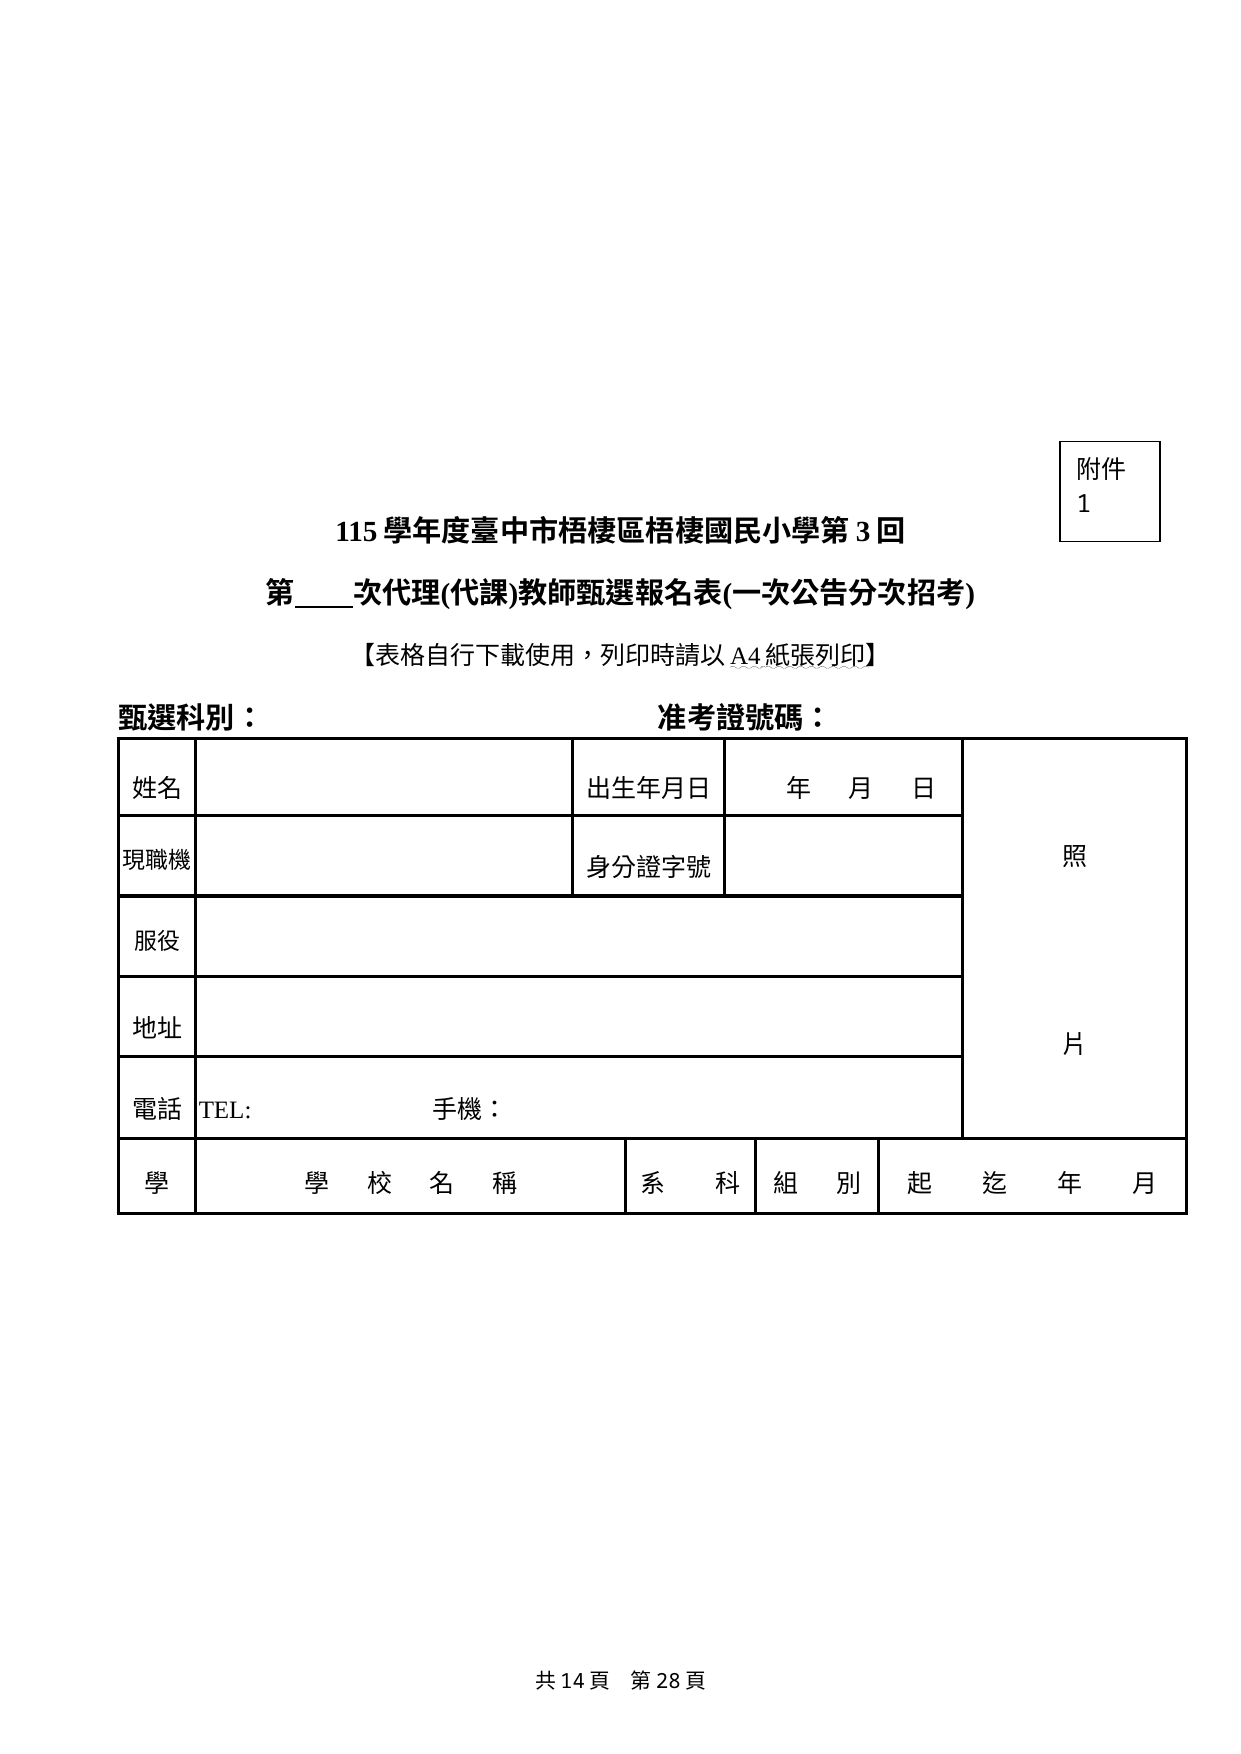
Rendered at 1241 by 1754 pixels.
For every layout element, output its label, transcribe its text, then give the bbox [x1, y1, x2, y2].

table_cell 服役 情形 [120, 898, 194, 975]
table_cell 電話 [120, 1058, 194, 1137]
table_cell [197, 978, 961, 1055]
table_cell 起 迄 年 月 [880, 1140, 1185, 1212]
text 【表格自行下載使用，列印時請以A4紙張列印】 [118, 612, 1122, 674]
table_header 姓名 [120, 740, 194, 813]
table_cell [726, 817, 961, 894]
table_cell 學 校 名 稱 [197, 1140, 624, 1212]
table_cell 現職機關學校 [120, 817, 194, 894]
table_cell 地址 [120, 978, 194, 1055]
table_cell TEL: 手機： [197, 1058, 961, 1137]
text 115學年度臺中市梧棲區梧棲國民小學第3回 [118, 487, 1122, 549]
table_header 年 月 日 [726, 740, 961, 813]
text 115學年度臺中市梧棲區梧棲國民小學第3回 [1061, 442, 1159, 541]
table_cell 組 別 [757, 1140, 877, 1212]
table_header 出生年月日 [574, 740, 723, 813]
text 甄選科別： 准考證號碼： [118, 674, 1122, 737]
table_cell □免役 □役畢 □服役中 [197, 898, 961, 975]
table_cell 系 科 [627, 1140, 754, 1212]
table_cell [197, 817, 571, 894]
text 附件1 [1076, 450, 1144, 520]
text 第 次代理(代課)教師甄選報名表(一次公告分次招考) [118, 549, 1122, 612]
table_cell 學 [120, 1140, 194, 1212]
table_header [197, 740, 571, 813]
table_cell 身分證字號 [574, 817, 723, 894]
table_header 照 片 [964, 740, 1185, 1137]
